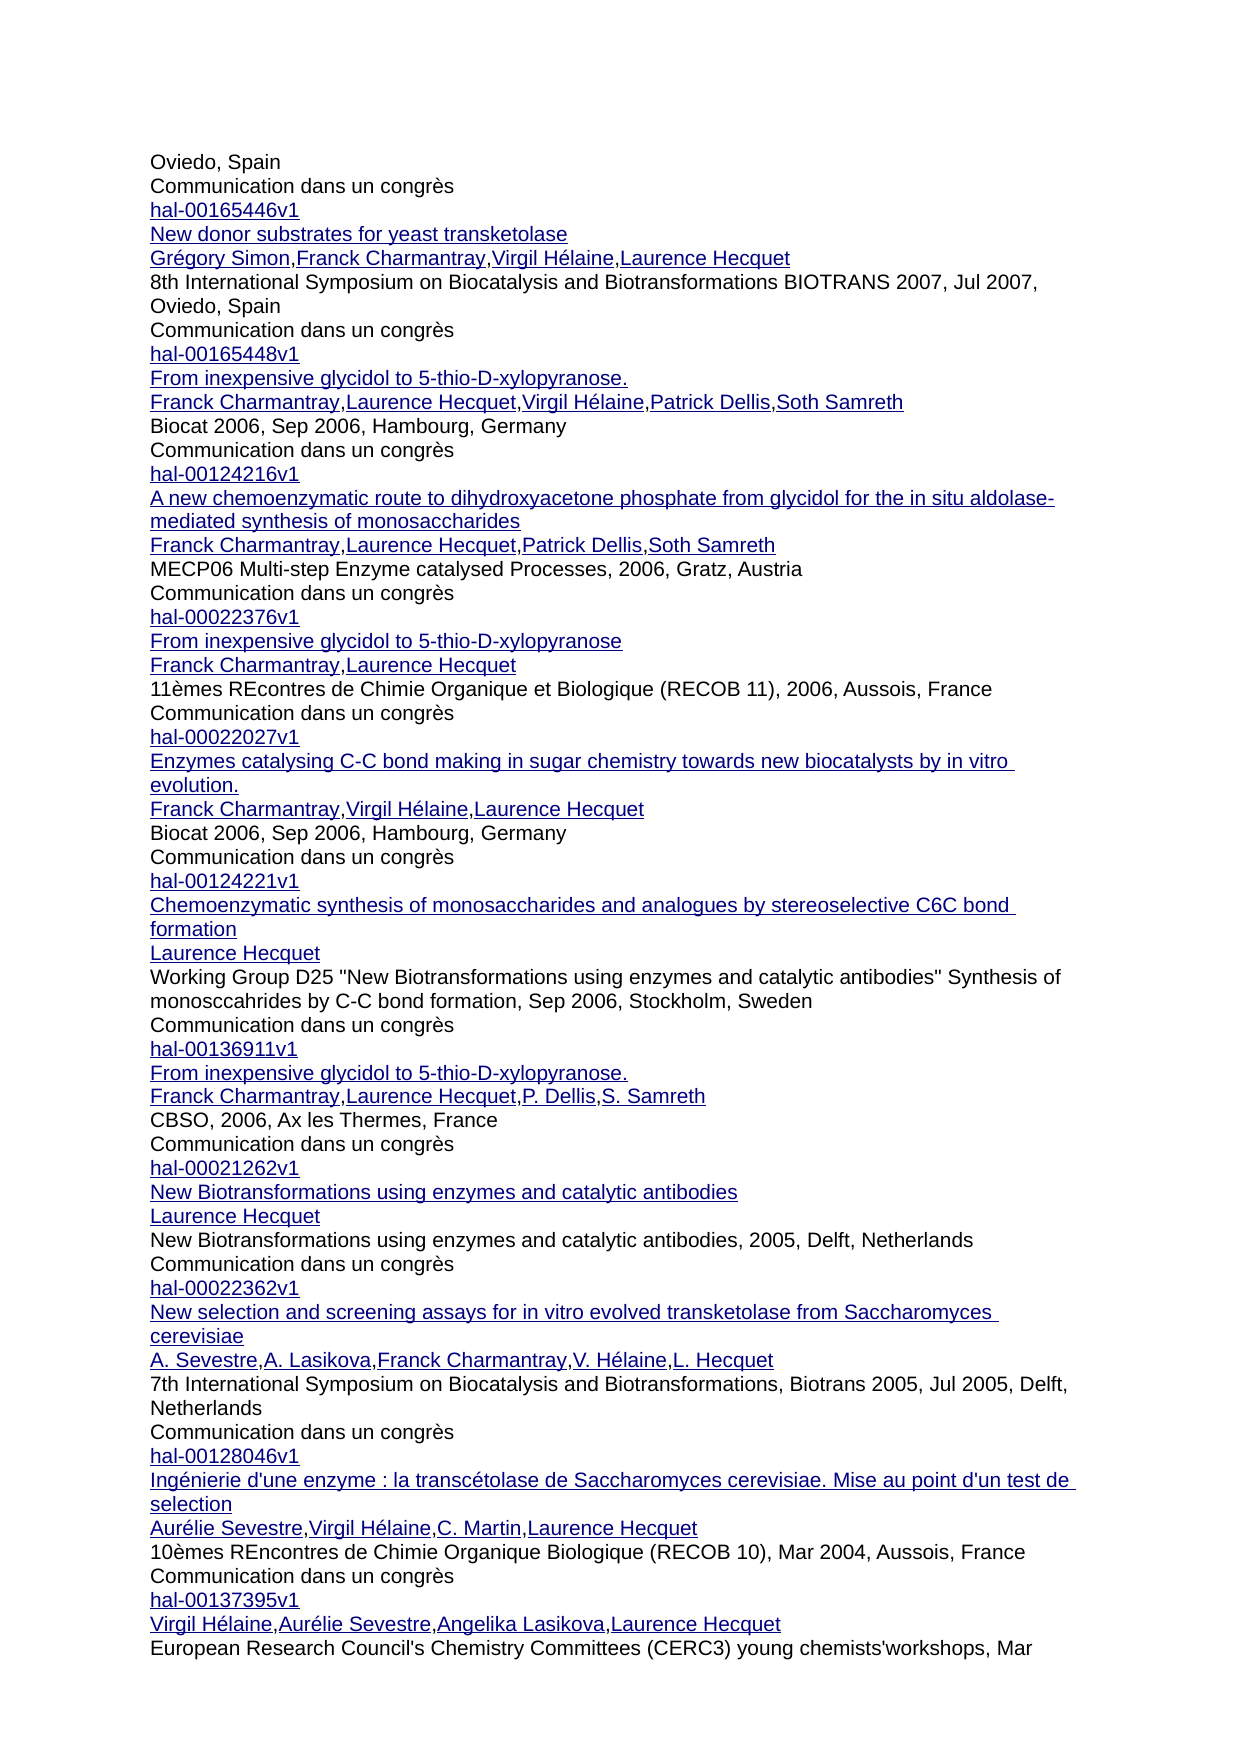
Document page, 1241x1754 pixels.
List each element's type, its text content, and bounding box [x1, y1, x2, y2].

table_cell From inexpensive glycidol to 5-thio-D-xylopyranose Franck Charmantray,Laurence Hecquet 11èmes REcontres de Chimie Organique et Biologique (RECOB 11), 2006, Aussois, France Communication dans un congrès hal-00022027v1 [150, 629, 1090, 749]
table_cell A new chemoenzymatic route to dihydroxyacetone phosphate from glycidol for the in situ aldolase-mediated synthesis of monosaccharides Franck Charmantray,Laurence Hecquet,Patrick Dellis,Soth Samreth MECP06 Multi-step Enzyme catalysed Processes, 2006, Gratz, Austria Communication dans un congrès hal-00022376v1 [150, 485, 1090, 629]
table_cell New Biotransformations using enzymes and catalytic antibodies Laurence Hecquet New Biotransformations using enzymes and catalytic antibodies, 2005, Delft, Netherlands Communication dans un congrès hal-00022362v1 [150, 1180, 1090, 1300]
table_cell New selection and screening assays for in vitro evolved transketolase from Saccharomyces cerevisiae A. Sevestre,A. Lasikova,Franck Charmantray,V. Hélaine,L. Hecquet 7th International Symposium on Biocatalysis and Biotransformations, Biotrans 2005, Jul 2005, Delft, Netherlands Communication dans un congrès hal-00128046v1 [150, 1300, 1090, 1468]
table_cell Enzymes catalysing C-C bond making in sugar chemistry towards new biocatalysts by in vitro evolution. Franck Charmantray,Virgil Hélaine,Laurence Hecquet Biocat 2006, Sep 2006, Hambourg, Germany Communication dans un congrès hal-00124221v1 [150, 749, 1090, 893]
table_cell From inexpensive glycidol to 5-thio-D-xylopyranose. Franck Charmantray,Laurence Hecquet,P. Dellis,S. Samreth CBSO, 2006, Ax les Thermes, France Communication dans un congrès hal-00021262v1 [150, 1060, 1090, 1180]
table_cell Study of fluorogenic assay for yeast transketolase Franck Charmantray,Virgil Hélaine,Bertrand Legeret,Laurence Hecquet 8th International Symposium on Biocatalysis and Biotransformations BIOTRANS 2007, Jul 2007, Oviedo, Spain Communication dans un congrès hal-00165446v1 [150, 150, 1090, 222]
table_cell New donor substrates for yeast transketolase Grégory Simon,Franck Charmantray,Virgil Hélaine,Laurence Hecquet 8th International Symposium on Biocatalysis and Biotransformations BIOTRANS 2007, Jul 2007, Oviedo, Spain Communication dans un congrès hal-00165448v1 [150, 222, 1090, 366]
table_cell Ingénierie d'une enzyme : la transcétolase de Saccharomyces cerevisiae. Mise au point d'un test de selection Aurélie Sevestre,Virgil Hélaine,C. Martin,Laurence Hecquet 10èmes REncontres de Chimie Organique Biologique (RECOB 10), Mar 2004, Aussois, France Communication dans un congrès hal-00137395v1 [150, 1468, 1090, 1611]
table_cell From inexpensive glycidol to 5-thio-D-xylopyranose. Franck Charmantray,Laurence Hecquet,Virgil Hélaine,Patrick Dellis,Soth Samreth Biocat 2006, Sep 2006, Hambourg, Germany Communication dans un congrès hal-00124216v1 [150, 366, 1090, 485]
table_cell Directed evolution on transketolase for obtaining new monosaccharides Virgil Hélaine,Aurélie Sevestre,Angelika Lasikova,Laurence Hecquet European Research Council's Chemistry Committees (CERC3) young chemists'workshops, Mar 2004, Erlangen, Germany Communication dans un congrès hal-00136979v1 [150, 1611, 1090, 1659]
table_cell Chemoenzymatic synthesis of monosaccharides and analogues by stereoselective C6C bond formation Laurence Hecquet Working Group D25 "New Biotransformations using enzymes and catalytic antibodies" Synthesis of monosccahrides by C-C bond formation, Sep 2006, Stockholm, Sweden Communication dans un congrès hal-00136911v1 [150, 893, 1090, 1060]
